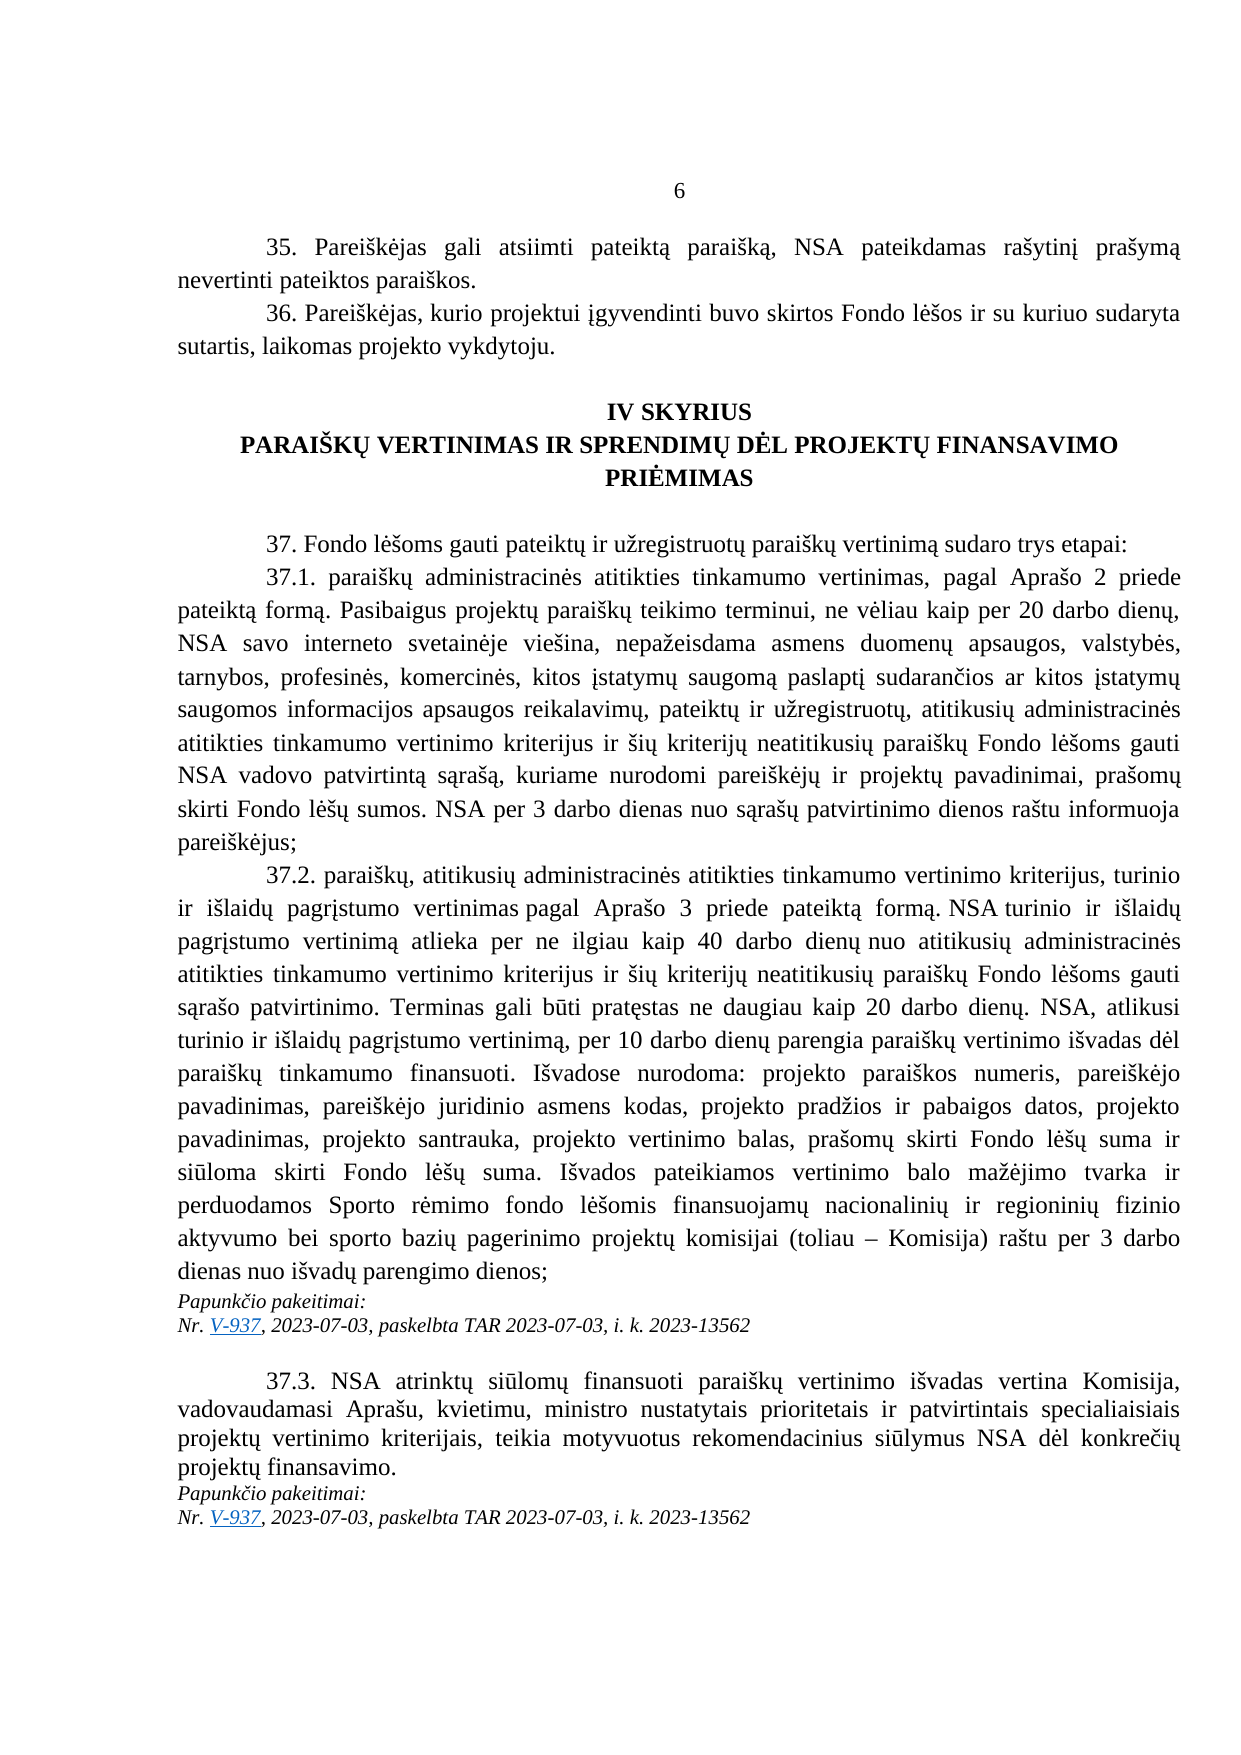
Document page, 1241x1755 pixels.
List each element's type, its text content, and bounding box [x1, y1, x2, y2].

text 37.3. NSA atrinktų siūlomų finansuoti paraiškų vertinimo išvadas vertina Komisija, vadovaudamasi Aprašu, kvietimu, ministro nustatytais prioritetais ir patvirtintais specialiaisiais projektų vertinimo kriterijais, teikia motyvuotus rekomendacinius siūlymus NSA dėl konkrečių projektų finansavimo. [177, 1366, 1181, 1481]
text 37.1. paraiškų administracinės atitikties tinkamumo vertinimas, pagal Aprašo 2 priede pateiktą formą. Pasibaigus projektų paraiškų teikimo terminui, ne vėliau kaip per 20 darbo dienų, NSA savo interneto svetainėje viešina, nepažeisdama asmens duomenų apsaugos, valstybės, tarnybos, profesinės, komercinės, kitos įstatymų saugomą paslaptį sudarančios ar kitos įstatymų saugomos informacijos apsaugos reikalavimų, pateiktų ir užregistruotų, atitikusių administracinės atitikties tinkamumo vertinimo kriterijus ir šių kriterijų neatitikusių paraiškų Fondo lėšoms gauti NSA vadovo patvirtintą sąrašą, kuriame nurodomi pareiškėjų ir projektų pavadinimai, prašomų skirti Fondo lėšų sumos. NSA per 3 darbo dienas nuo sąrašų patvirtinimo dienos raštu informuoja pareiškėjus; [177, 562, 1181, 855]
text 35. Pareiškėjas gali atsiimti pateiktą paraišką, NSA pateikdamas rašytinį prašymą nevertinti pateiktos paraiškos. [177, 232, 1181, 294]
text Papunkčio pakeitimai: [177, 1481, 1181, 1505]
text Nr. V-937, 2023-07-03, paskelbta TAR 2023-07-03, i. k. 2023-13562 [177, 1505, 1181, 1529]
text 36. Pareiškėjas, kurio projektui įgyvendinti buvo skirtos Fondo lėšos ir su kuriuo sudaryta sutartis, laikomas projekto vykdytoju. [177, 298, 1181, 360]
text Nr. V-937, 2023-07-03, paskelbta TAR 2023-07-03, i. k. 2023-13562 [177, 1313, 1181, 1337]
text 37. Fondo lėšoms gauti pateiktų ir užregistruotų paraiškų vertinimą sudaro trys etapai: [177, 529, 1181, 558]
text Papunkčio pakeitimai: [177, 1289, 1181, 1313]
text PARAIŠKŲ VERTINIMAS IR SPRENDIMŲ DĖL PROJEKTŲ FINANSAVIMO PRIĖMIMAS [177, 430, 1181, 492]
text 37.2. paraiškų, atitikusių administracinės atitikties tinkamumo vertinimo kriterijus, turinio ir išlaidų pagrįstumo vertinimas pagal Aprašo 3 priede pateiktą formą. NSA turinio ir išlaidų pagrįstumo vertinimą atlieka per ne ilgiau kaip 40 darbo dienų nuo atitikusių administracinės atitikties tinkamumo vertinimo kriterijus ir šių kriterijų neatitikusių paraiškų Fondo lėšoms gauti sąrašo patvirtinimo. Terminas gali būti pratęstas ne daugiau kaip 20 darbo dienų. NSA, atlikusi turinio ir išlaidų pagrįstumo vertinimą, per 10 darbo dienų parengia paraiškų vertinimo išvadas dėl paraiškų tinkamumo finansuoti. Išvadose nurodoma: projekto paraiškos numeris, pareiškėjo pavadinimas, pareiškėjo juridinio asmens kodas, projekto pradžios ir pabaigos datos, projekto pavadinimas, projekto santrauka, projekto vertinimo balas, prašomų skirti Fondo lėšų suma ir siūloma skirti Fondo lėšų suma. Išvados pateikiamos vertinimo balo mažėjimo tvarka ir perduodamos Sporto rėmimo fondo lėšomis finansuojamų nacionalinių ir regioninių fizinio aktyvumo bei sporto bazių pagerinimo projektų komisijai (toliau – Komisija) raštu per 3 darbo dienas nuo išvadų parengimo dienos; [177, 860, 1181, 1285]
text IV SKYRIUS [177, 397, 1181, 426]
